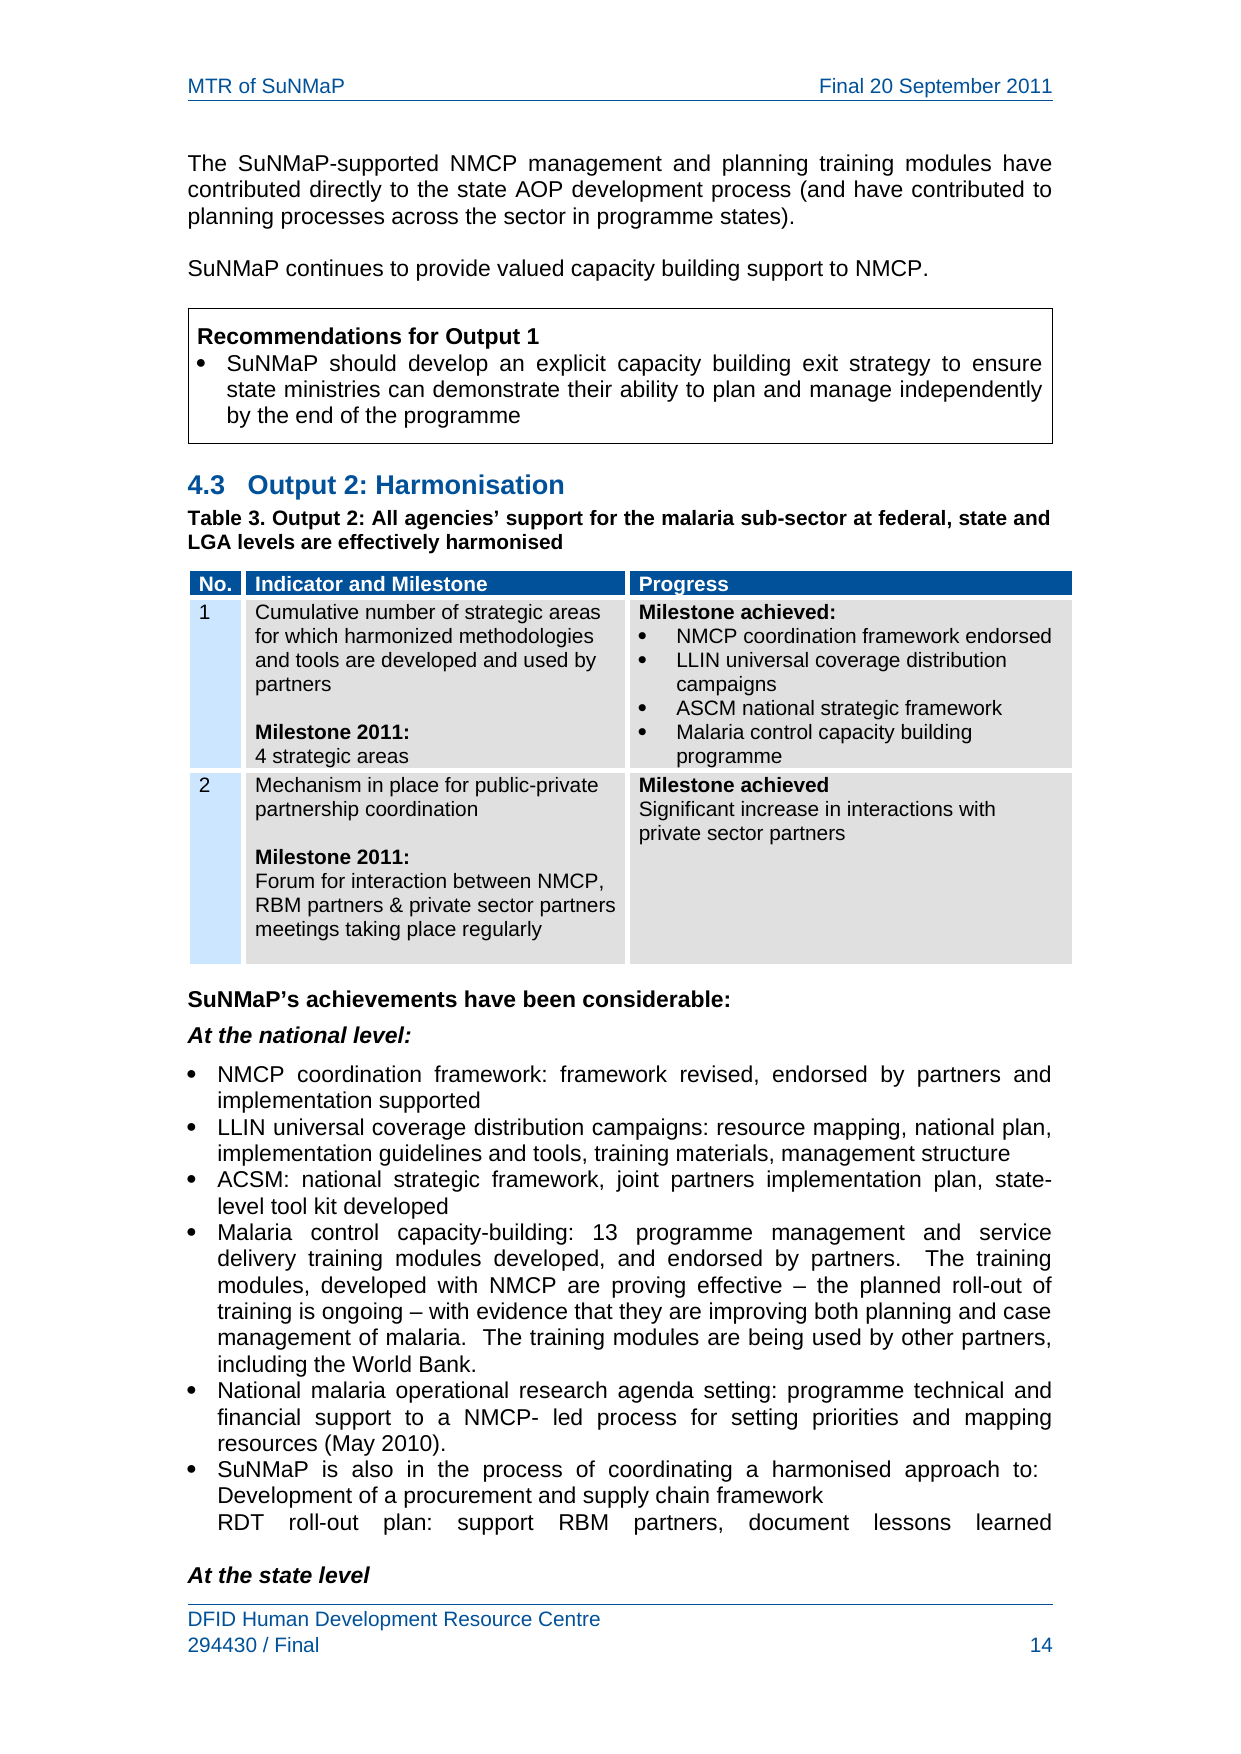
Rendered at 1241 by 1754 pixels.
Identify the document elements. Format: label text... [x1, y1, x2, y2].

list National malaria operational research agenda setting: programme technical and financial support to a NMCP- led process for setting priorities and mapping resources (May 2010). [187, 1377, 1053, 1456]
table_header Indicator and Milestone [246, 571, 625, 595]
text SuNMaP’s achievements have been considerable: [187, 986, 1053, 1012]
table_header No. [190, 571, 241, 595]
subtitle Output 2: Harmonisation [187, 469, 1053, 500]
list Malaria control capacity-building: 13 programme management and service delivery training modules developed, and endorsed by partners. The training modules, developed with NMCP are proving effective – the planned roll-out of training is ongoing – with evidence that they are improving both planning and case management of malaria. The training modules are being used by other partners, including the World Bank. [187, 1219, 1053, 1377]
list SuNMaP should develop an explicit capacity building exit strategy to ensure state ministries can demonstrate their ability to plan and manage independently by the end of the programme [189, 346, 1052, 429]
list SuNMaP is also in the process of coordinating a harmonised approach to: Development of a procurement and supply chain framework [187, 1456, 1053, 1509]
text At the state level [187, 1562, 1053, 1588]
table_cell Milestone achieved Significant increase in interactions with private sector partners [630, 773, 1072, 964]
text Table 3. Output 2: All agencies’ support for the malaria sub-sector at federal, state and LGA levels are effectively harmonised [187, 506, 1053, 554]
text RDT roll-out plan: support RBM partners, document lessons learned [217, 1509, 1053, 1562]
list ACSM: national strategic framework, joint partners implementation plan, state-level tool kit developed [187, 1166, 1053, 1219]
text Recommendations for Output 1 [189, 320, 1052, 346]
table_cell Cumulative number of strategic areas for which harmonized methodologies and tools are developed and used by partners Milestone 2011: 4 strategic areas [246, 600, 625, 768]
table_cell 2 [190, 773, 241, 964]
table_header Progress [630, 571, 1072, 595]
table_cell Mechanism in place for public-private partnership coordination Milestone 2011: Forum for interaction between NMCP, RBM partners & private sector partners meetings taking place regularly [246, 773, 625, 964]
text SuNMaP continues to provide valued capacity building support to NMCP. [187, 255, 1053, 282]
text The SuNMaP-supported NMCP management and planning training modules have contributed directly to the state AOP development process (and have contributed to planning processes across the sector in programme states). [187, 150, 1053, 229]
list LLIN universal coverage distribution campaigns: resource mapping, national plan, implementation guidelines and tools, training materials, management structure [187, 1113, 1053, 1166]
table_cell Milestone achieved: NMCP coordination framework endorsed LLIN universal coverage distribution campaigns ASCM national strategic framework Malaria control capacity building programme [630, 600, 1072, 768]
table_cell 1 [190, 600, 241, 768]
text At the national level: [187, 1022, 1053, 1048]
list NMCP coordination framework: framework revised, endorsed by partners and implementation supported [187, 1061, 1053, 1113]
